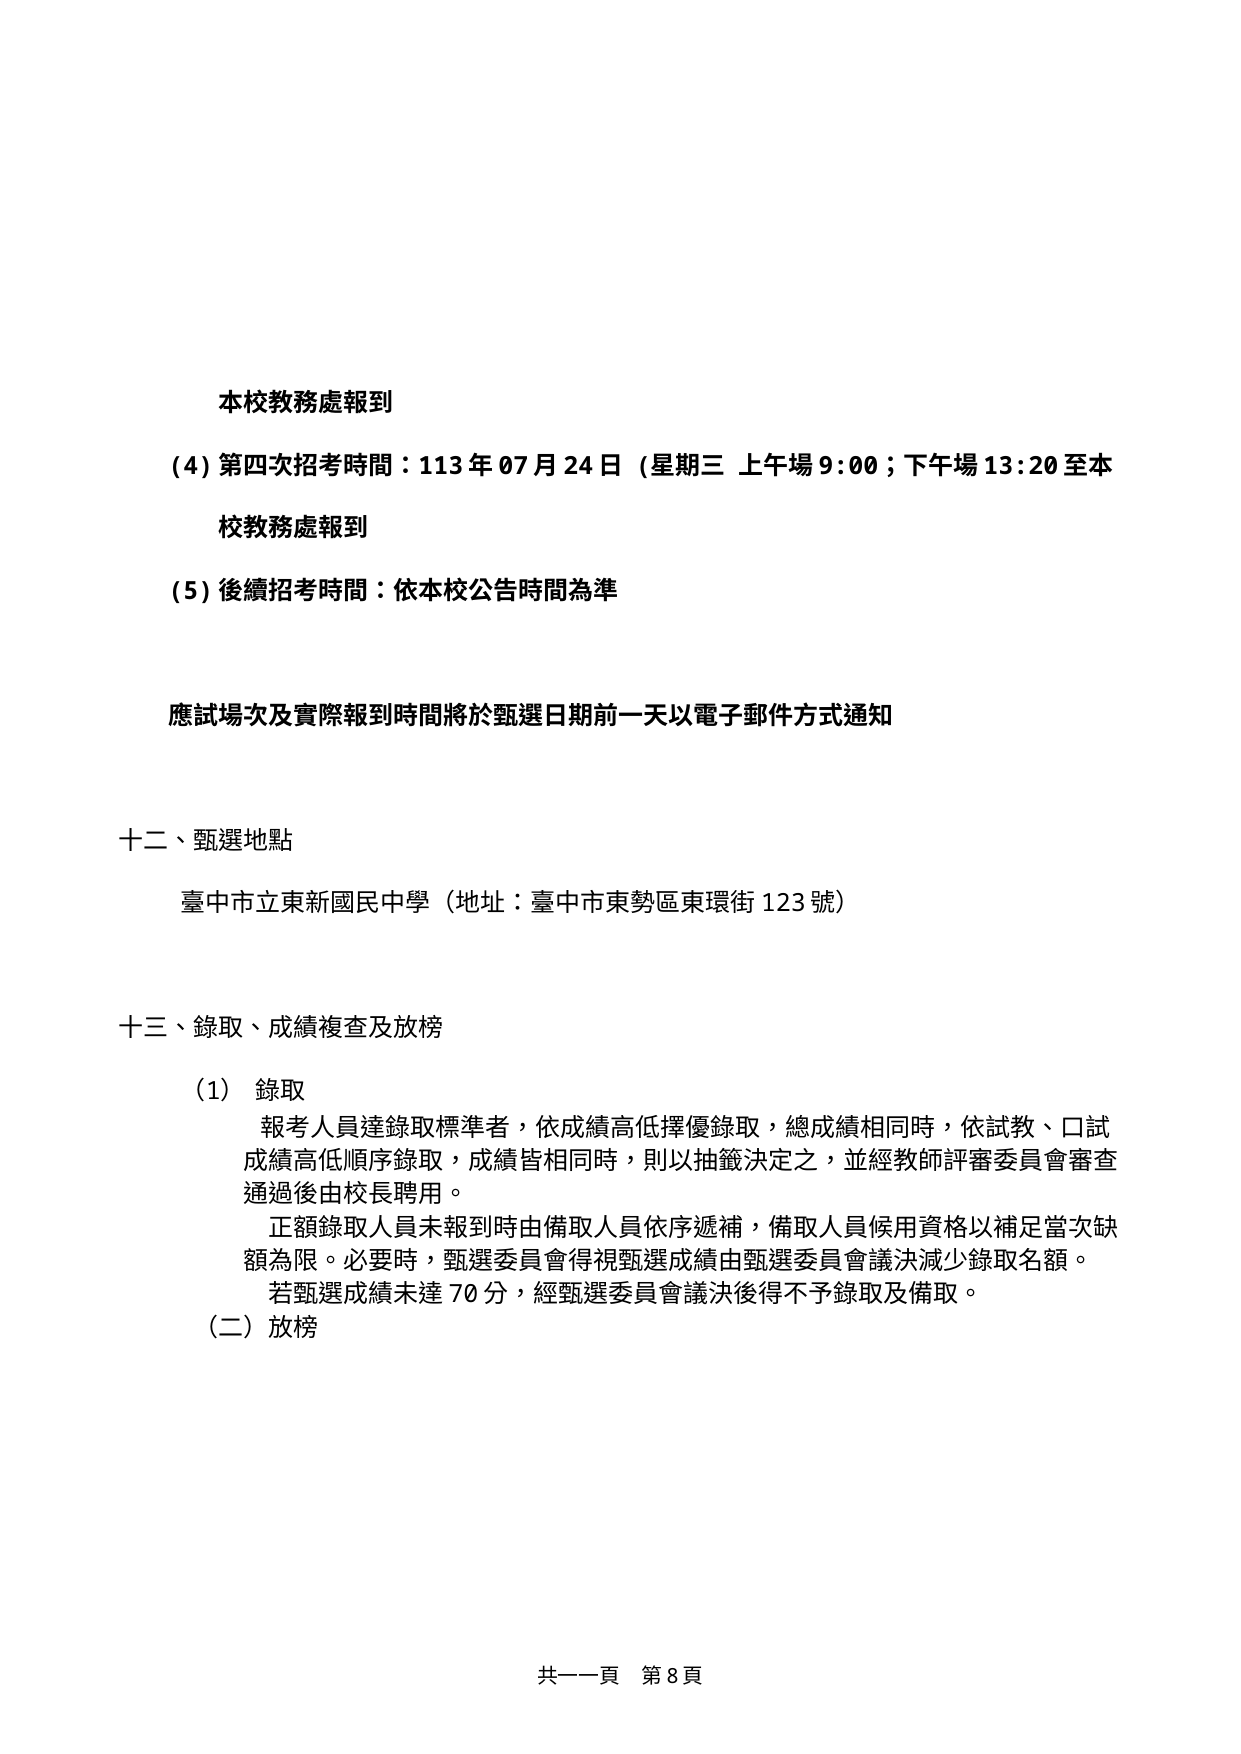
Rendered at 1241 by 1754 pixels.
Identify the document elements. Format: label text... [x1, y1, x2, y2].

text 報考人員達錄取標準者，依成績高低擇優錄取，總成績相同時，依試教、口試成績高低順序錄取，成績皆相同時，則以抽籤決定之，並經教師評審委員會審查通過後由校長聘用。 [156, 1109, 1122, 1209]
text 應試場次及實際報到時間將於甄選日期前一天以電子郵件方式通知 [168, 672, 1122, 734]
list 第四次招考時間：113年07月24日 (星期三 上午場9:00；下午場13:20至本校教務處報到 [168, 422, 1122, 547]
text 十二、甄選地點 [118, 797, 1122, 859]
text 若甄選成績未達70分，經甄選委員會議決後得不予錄取及備取。 [118, 1276, 1122, 1309]
text 臺中市立東新國民中學（地址：臺中市東勢區東環街123號） [181, 859, 1122, 922]
text 正額錄取人員未報到時由備取人員依序遞補，備取人員候用資格以補足當次缺額為限。必要時，甄選委員會得視甄選成績由甄選委員會議決減少錄取名額。 [118, 1209, 1122, 1276]
text 十三、錄取、成績複查及放榜 [118, 984, 1122, 1047]
text （二）放榜 [118, 1309, 1122, 1343]
list 後續招考時間：依本校公告時間為準 [168, 547, 1122, 609]
list 錄取 [181, 1047, 1122, 1109]
list 本校教務處報到 [168, 359, 1122, 422]
